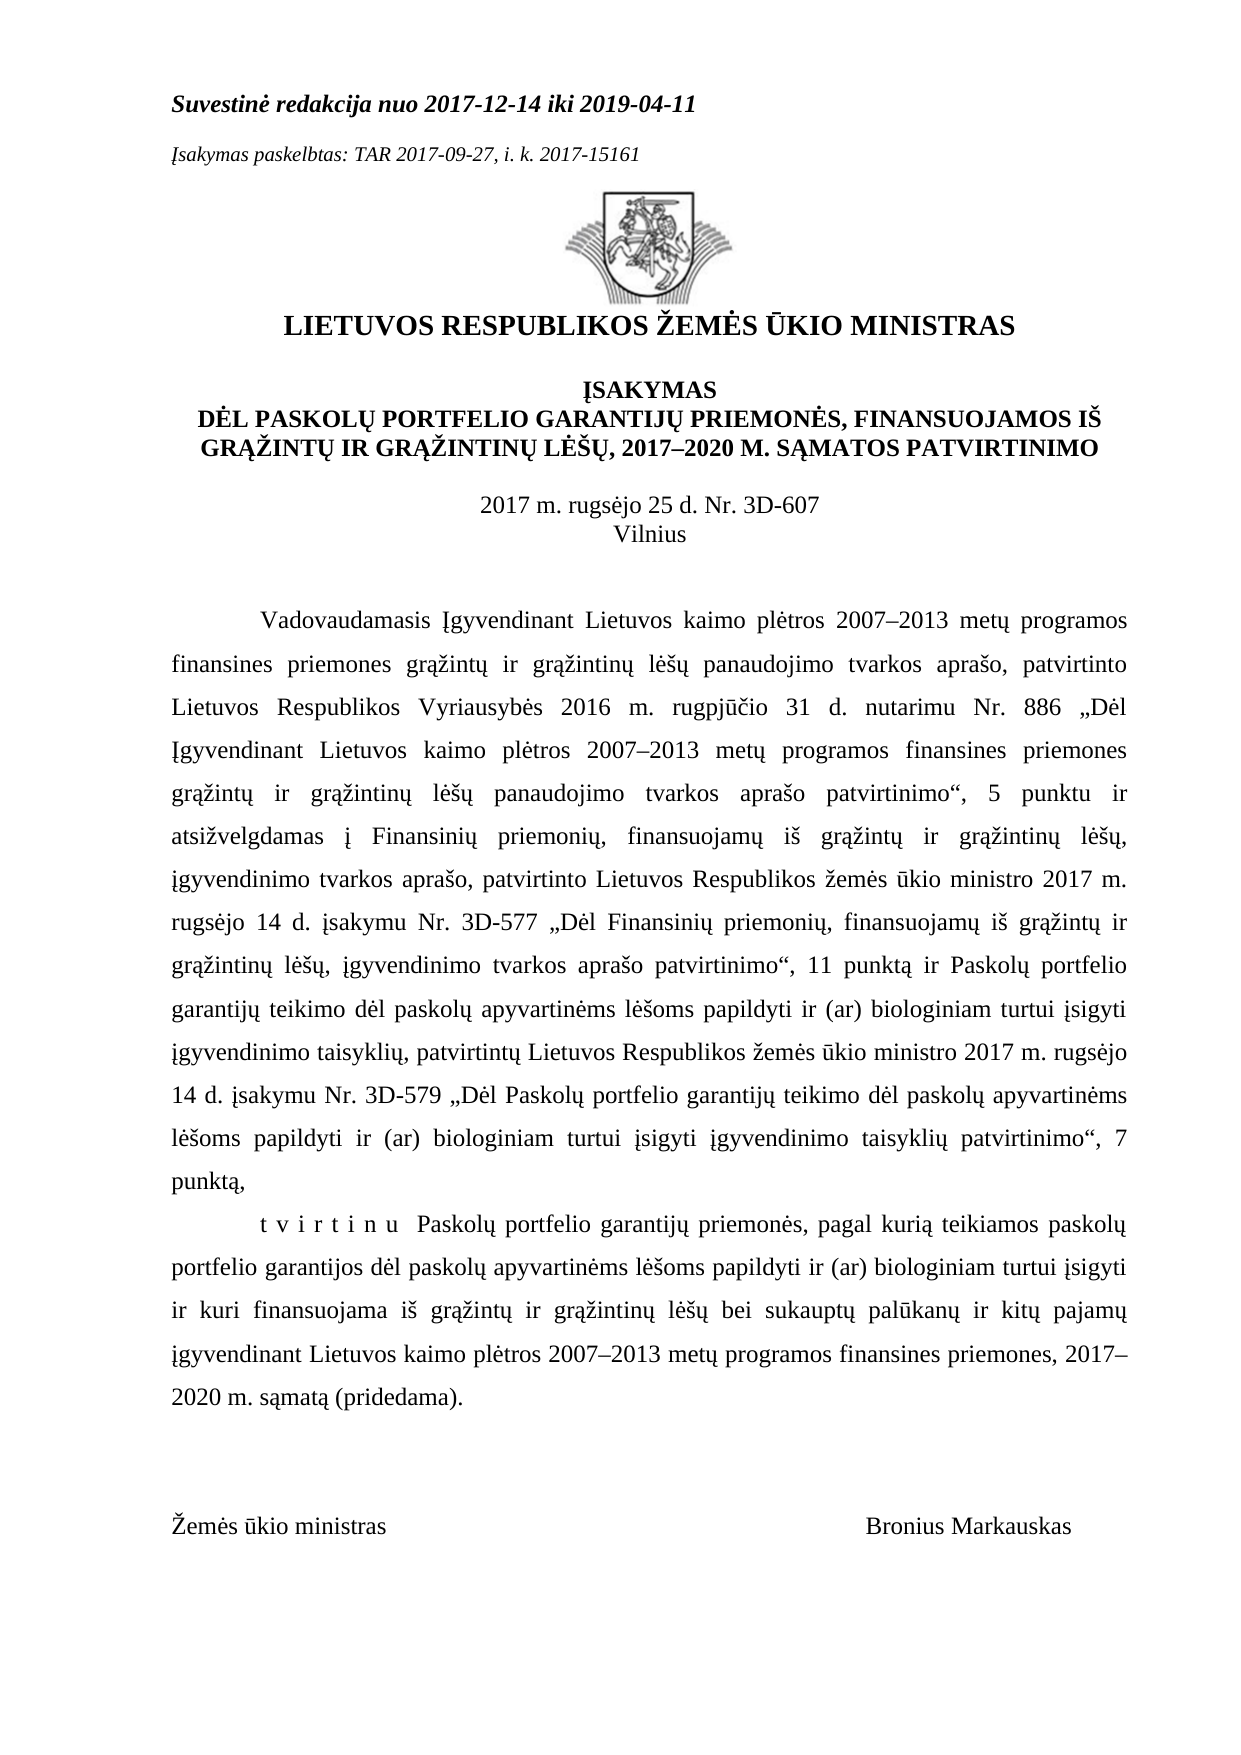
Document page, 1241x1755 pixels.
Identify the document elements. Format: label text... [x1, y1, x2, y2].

text Suvestinė redakcija nuo 2017-12-14 iki 2019-04-11 [171, 89, 1128, 117]
text t v i r t i n u Paskolų portfelio garantijų priemonės, pagal kurią teikiamos paskolų portfelio garantijos dėl paskolų apyvartinėms lėšoms papildyti ir (ar) biologiniam turtui įsigyti ir kuri finansuojama iš grąžintų ir grąžintinų lėšų bei sukauptų palūkanų ir kitų pajamų įgyvendinant Lietuvos kaimo plėtros 2007–2013 metų programos finansines priemones, 2017–2020 m. sąmatą (pridedama). [171, 1209, 1128, 1411]
text DĖL PASKOLŲ PORTFELIO GARANTIJŲ PRIEMONĖS, FINANSUOJAMOS IŠ GRĄŽINTŲ IR GRĄŽINTINŲ LĖŠŲ, 2017–2020 M. SĄMATOS PATVIRTINIMO [171, 404, 1128, 462]
text 2017 m. rugsėjo 25 d. Nr. 3D-607 [171, 491, 1128, 519]
text LIETUVOS RESPUBLIKOS ŽEMĖS ŪKIO MINISTRAS [171, 308, 1128, 342]
text Įsakymas paskelbtas: TAR 2017-09-27, i. k. 2017-15161 [171, 141, 1128, 166]
text Vadovaudamasis Įgyvendinant Lietuvos kaimo plėtros 2007–2013 metų programos finansines priemones grąžintų ir grąžintinų lėšų panaudojimo tvarkos aprašo, patvirtinto Lietuvos Respublikos Vyriausybės 2016 m. rugpjūčio 31 d. nutarimu Nr. 886 „Dėl Įgyvendinant Lietuvos kaimo plėtros 2007–2013 metų programos finansines priemones grąžintų ir grąžintinų lėšų panaudojimo tvarkos aprašo patvirtinimo“, 5 punktu ir atsižvelgdamas į Finansinių priemonių, finansuojamų iš grąžintų ir grąžintinų lėšų, įgyvendinimo tvarkos aprašo, patvirtinto Lietuvos Respublikos žemės ūkio ministro 2017 m. rugsėjo 14 d. įsakymu Nr. 3D-577 „Dėl Finansinių priemonių, finansuojamų iš grąžintų ir grąžintinų lėšų, įgyvendinimo tvarkos aprašo patvirtinimo“, 11 punktą ir Paskolų portfelio garantijų teikimo dėl paskolų apyvartinėms lėšoms papildyti ir (ar) biologiniam turtui įsigyti įgyvendinimo taisyklių, patvirtintų Lietuvos Respublikos žemės ūkio ministro 2017 m. rugsėjo 14 d. įsakymu Nr. 3D-579 „Dėl Paskolų portfelio garantijų teikimo dėl paskolų apyvartinėms lėšoms papildyti ir (ar) biologiniam turtui įsigyti įgyvendinimo taisyklių patvirtinimo“, 7 punktą, [171, 606, 1128, 1195]
text Vilnius [171, 519, 1128, 548]
text ĮSAKYMAS [171, 376, 1128, 404]
text Žemės ūkio ministras Bronius Markauskas [171, 1511, 1128, 1540]
